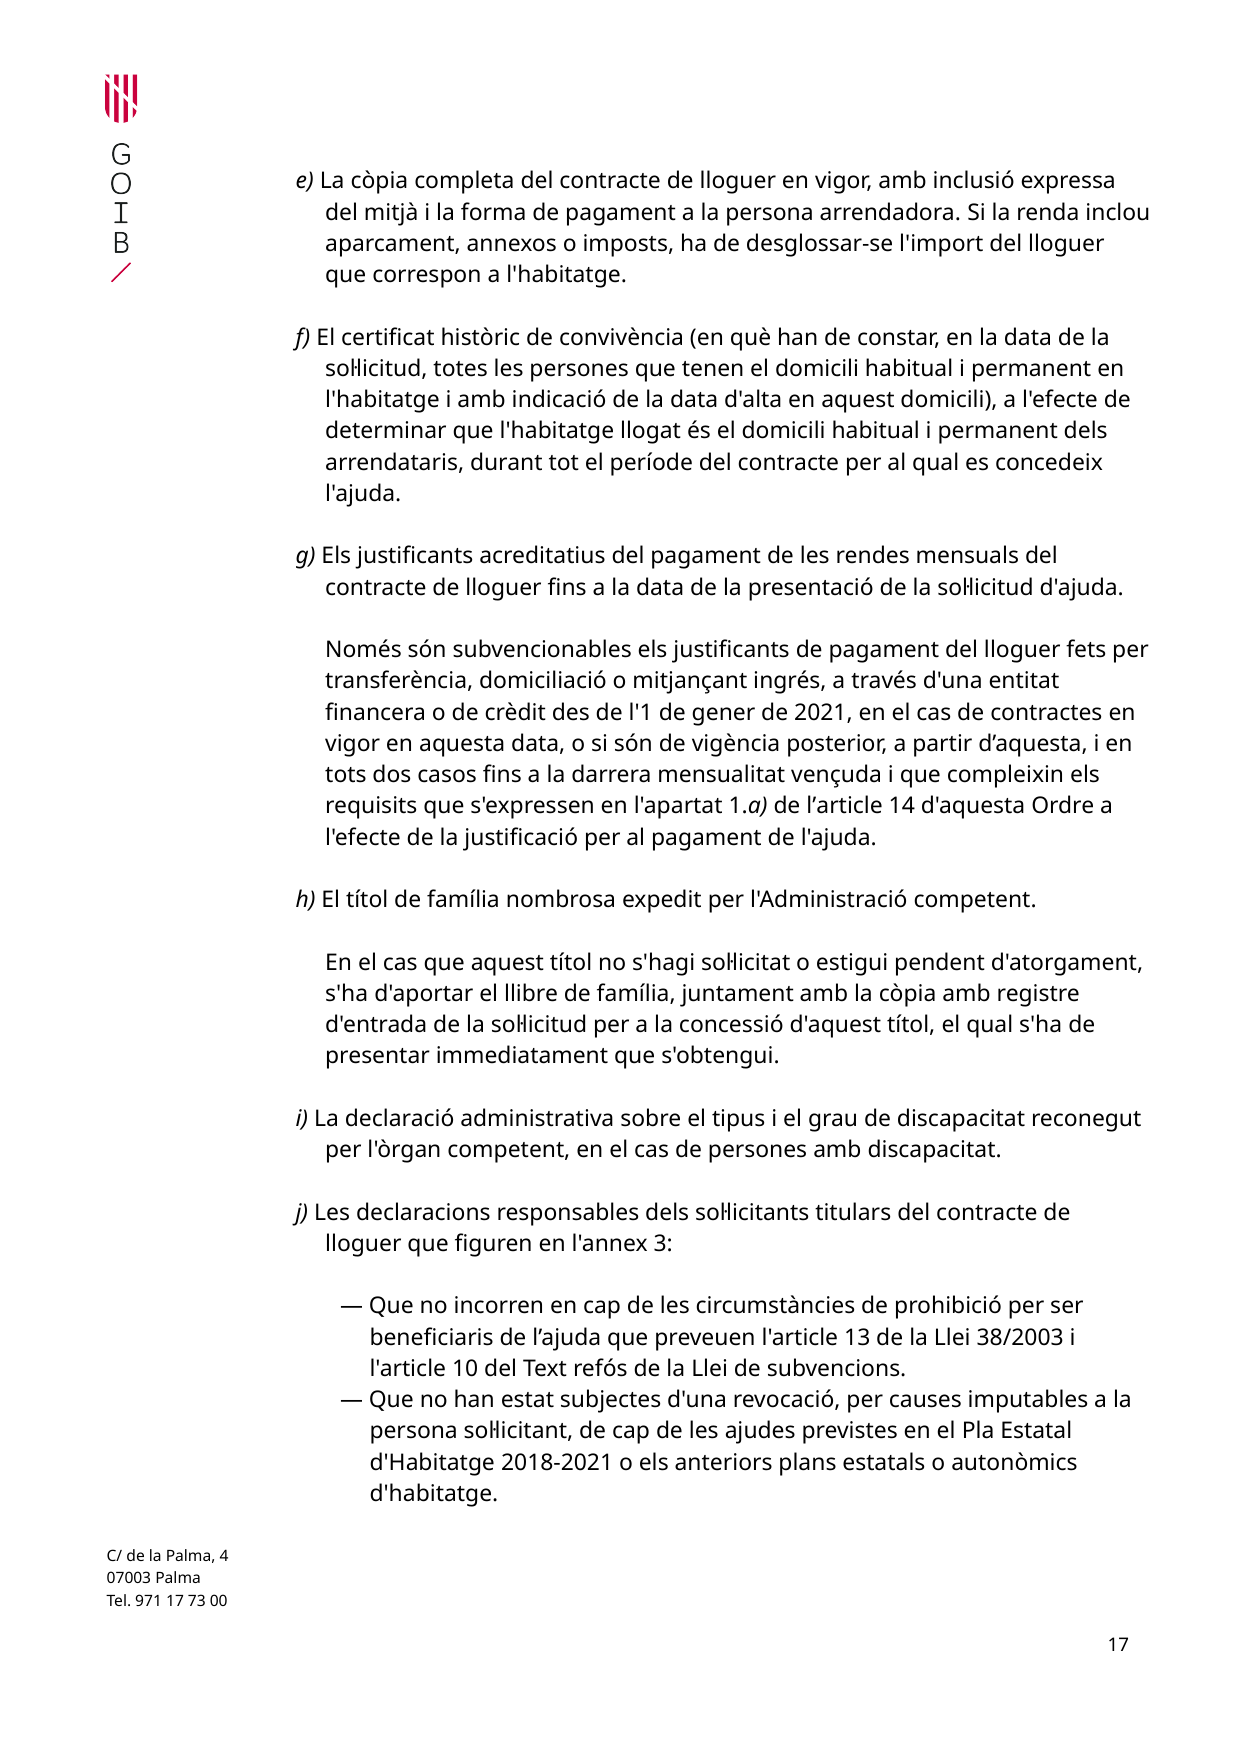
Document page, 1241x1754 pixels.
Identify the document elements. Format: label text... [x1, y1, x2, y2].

text e) La còpia completa del contracte de lloguer en vigor, amb inclusió expressa del mitjà i la forma de pagament a la persona arrendadora. Si la renda inclou aparcament, annexos o imposts, ha de desglossar-se l'import del lloguer que correspon a l'habitatge. [295, 164, 1152, 289]
text j) Les declaracions responsables dels sol·licitants titulars del contracte de lloguer que figuren en l'annex 3: [295, 1195, 1152, 1258]
text i) La declaració administrativa sobre el tipus i el grau de discapacitat reconegut per l'òrgan competent, en el cas de persones amb discapacitat. [295, 1102, 1152, 1164]
text — Que no han estat subjectes d'una revocació, per causes imputables a la persona sol·licitant, de cap de les ajudes previstes en el Pla Estatal d'Habitatge 2018-2021 o els anteriors plans estatals o autonòmics d'habitatge. [340, 1383, 1152, 1508]
text g) Els justificants acreditatius del pagament de les rendes mensuals del contracte de lloguer fins a la data de la presentació de la sol·licitud d'ajuda. [295, 539, 1152, 602]
text En el cas que aquest títol no s'hagi sol·licitat o estigui pendent d'atorgament, s'ha d'aportar el llibre de família, juntament amb la còpia amb registre d'entrada de la sol·licitud per a la concessió d'aquest títol, el qual s'ha de presentar immediatament que s'obtengui. [325, 945, 1152, 1070]
text h) El títol de família nombrosa expedit per l'Administració competent. [295, 883, 1152, 914]
text f) El certificat històric de convivència (en què han de constar, en la data de la sol·licitud, totes les persones que tenen el domicili habitual i permanent en l'habitatge i amb indicació de la data d'alta en aquest domicili), a l'efecte de determinar que l'habitatge llogat és el domicili habitual i permanent dels arrendataris, durant tot el període del contracte per al qual es concedeix l'ajuda. [295, 320, 1152, 508]
picture [76, 51, 166, 313]
text — Que no incorren en cap de les circumstàncies de prohibició per ser beneficiaris de l’ajuda que preveuen l'article 13 de la Llei 38/2003 i l'article 10 del Text refós de la Llei de subvencions. [340, 1289, 1152, 1383]
text Només són subvencionables els justificants de pagament del lloguer fets per transferència, domiciliació o mitjançant ingrés, a través d'una entitat financera o de crèdit des de l'1 de gener de 2021, en el cas de contractes en vigor en aquesta data, o si són de vigència posterior, a partir d’aquesta, i en tots dos casos fins a la darrera mensualitat vençuda i que compleixin els requisits que s'expressen en l'apartat 1.a) de l’article 14 d'aquesta Ordre a l'efecte de la justificació per al pagament de l'ajuda. [325, 633, 1152, 852]
